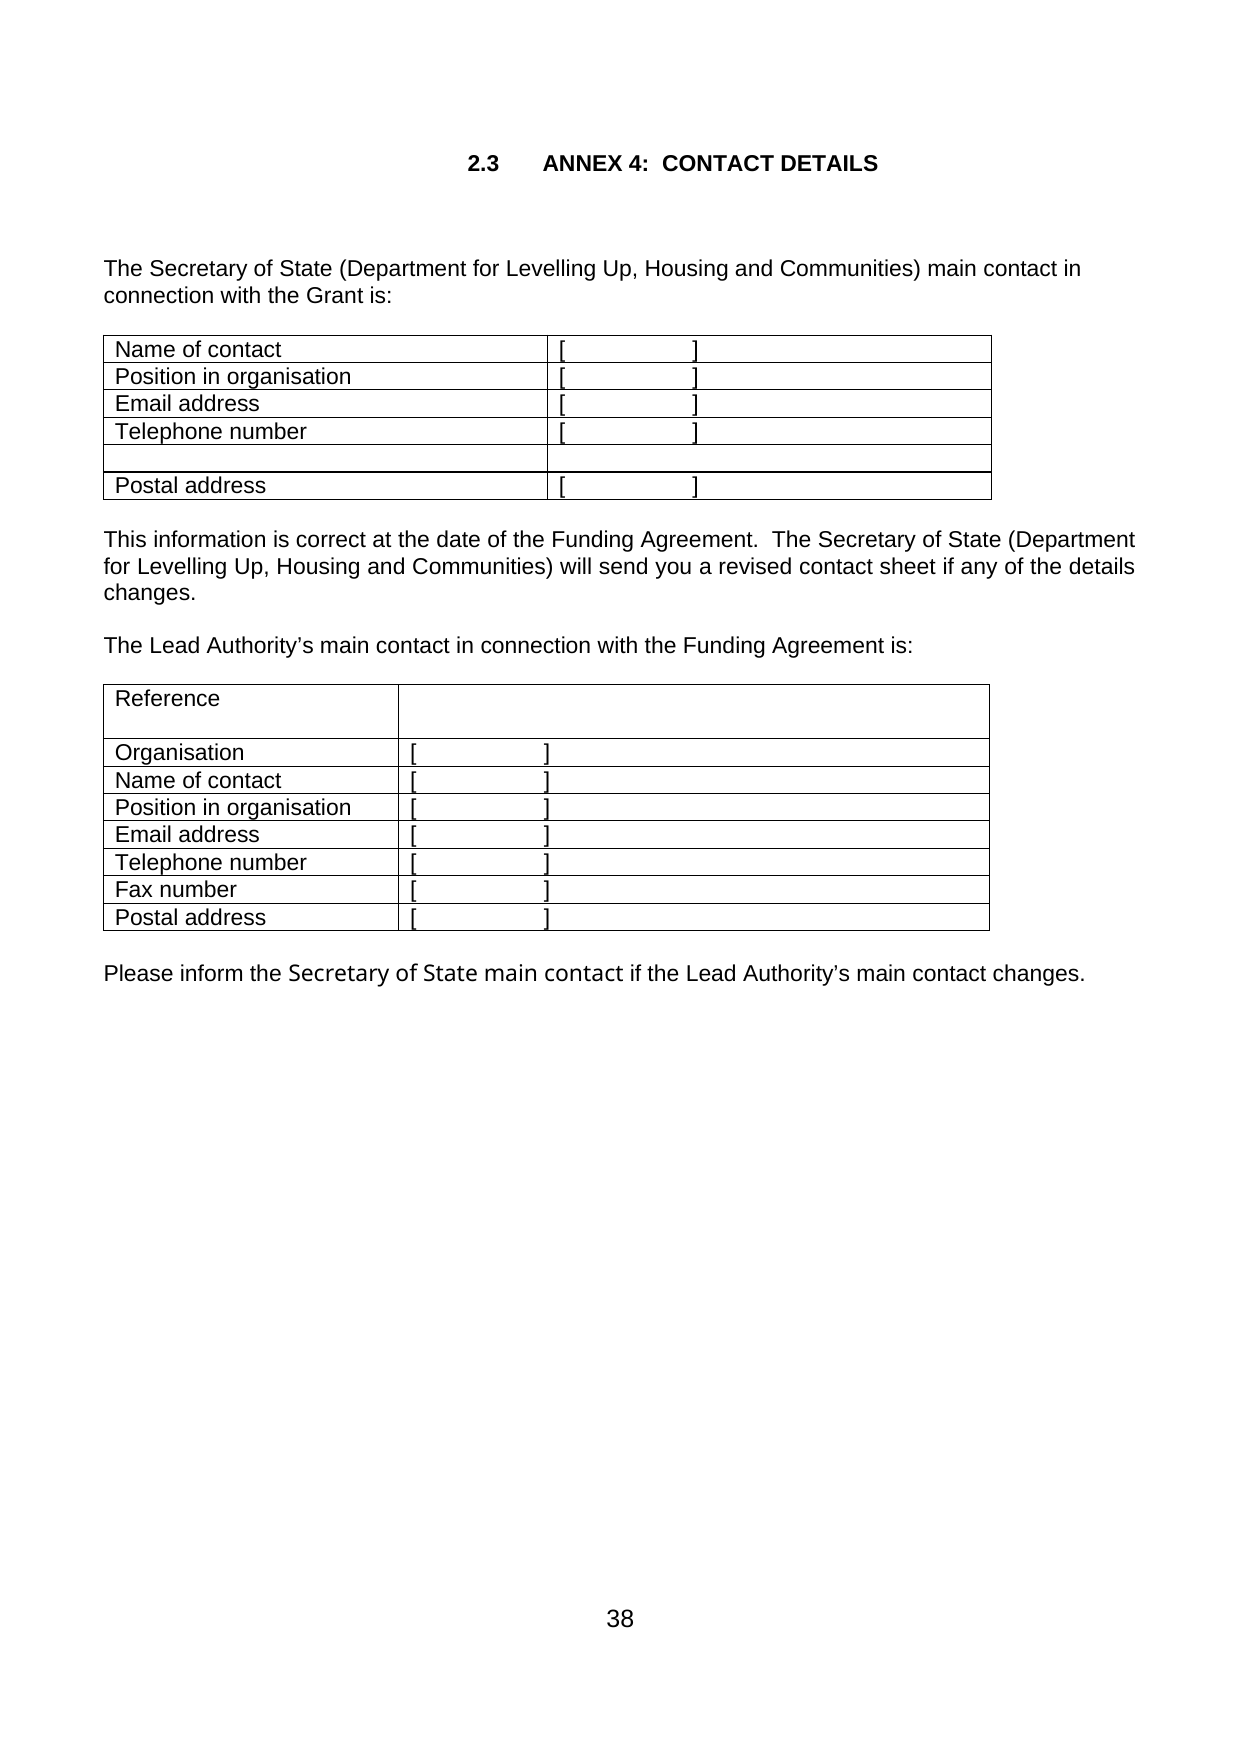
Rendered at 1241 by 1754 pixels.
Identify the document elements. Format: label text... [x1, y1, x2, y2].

table_cell [548, 445, 991, 471]
table_cell [ ] [399, 794, 989, 820]
text The Lead Authority’s main contact in connection with the Funding Agreement is: [103, 632, 1137, 658]
table_cell Telephone number [104, 418, 547, 444]
table_cell Email address [104, 821, 398, 848]
table_cell [ ] [399, 767, 989, 793]
table_cell [104, 445, 547, 471]
table_header [399, 685, 989, 738]
table_cell Organisation [104, 739, 398, 766]
table_cell Fax number [104, 876, 398, 902]
table_cell Telephone number [104, 849, 398, 875]
text This information is correct at the date of the Funding Agreement. The Secretary of State (Department for Levelling Up, Housing and Communities) will send you a revised contact sheet if any of the details changes. [103, 526, 1137, 605]
text Please inform the Secretary of State main contact if the Lead Authority’s main contact changes. [103, 957, 1137, 988]
table_header Reference [104, 685, 398, 738]
table_cell [ ] [399, 904, 989, 930]
table_cell [ ] [399, 821, 989, 848]
table_cell [ ] [548, 473, 991, 499]
table_cell [ ] [399, 739, 989, 766]
table_cell Position in organisation [104, 363, 547, 389]
text The Secretary of State (Department for Levelling Up, Housing and Communities) main contact in connection with the Grant is: [103, 255, 1137, 308]
table_cell [ ] [548, 418, 991, 444]
table_cell [ ] [399, 876, 989, 902]
table_header Name of contact [104, 336, 547, 362]
subtitle ANNEX 4: CONTACT DETAILS [215, 150, 1137, 176]
table_cell Postal address [104, 904, 398, 930]
table_cell Name of contact [104, 767, 398, 793]
table_cell [ ] [548, 363, 991, 389]
table_header [ ] [548, 336, 991, 362]
table_cell Postal address [104, 473, 547, 499]
table_cell [ ] [548, 390, 991, 417]
table_cell Position in organisation [104, 794, 398, 820]
table_cell [ ] [399, 849, 989, 875]
table_cell Email address [104, 390, 547, 417]
